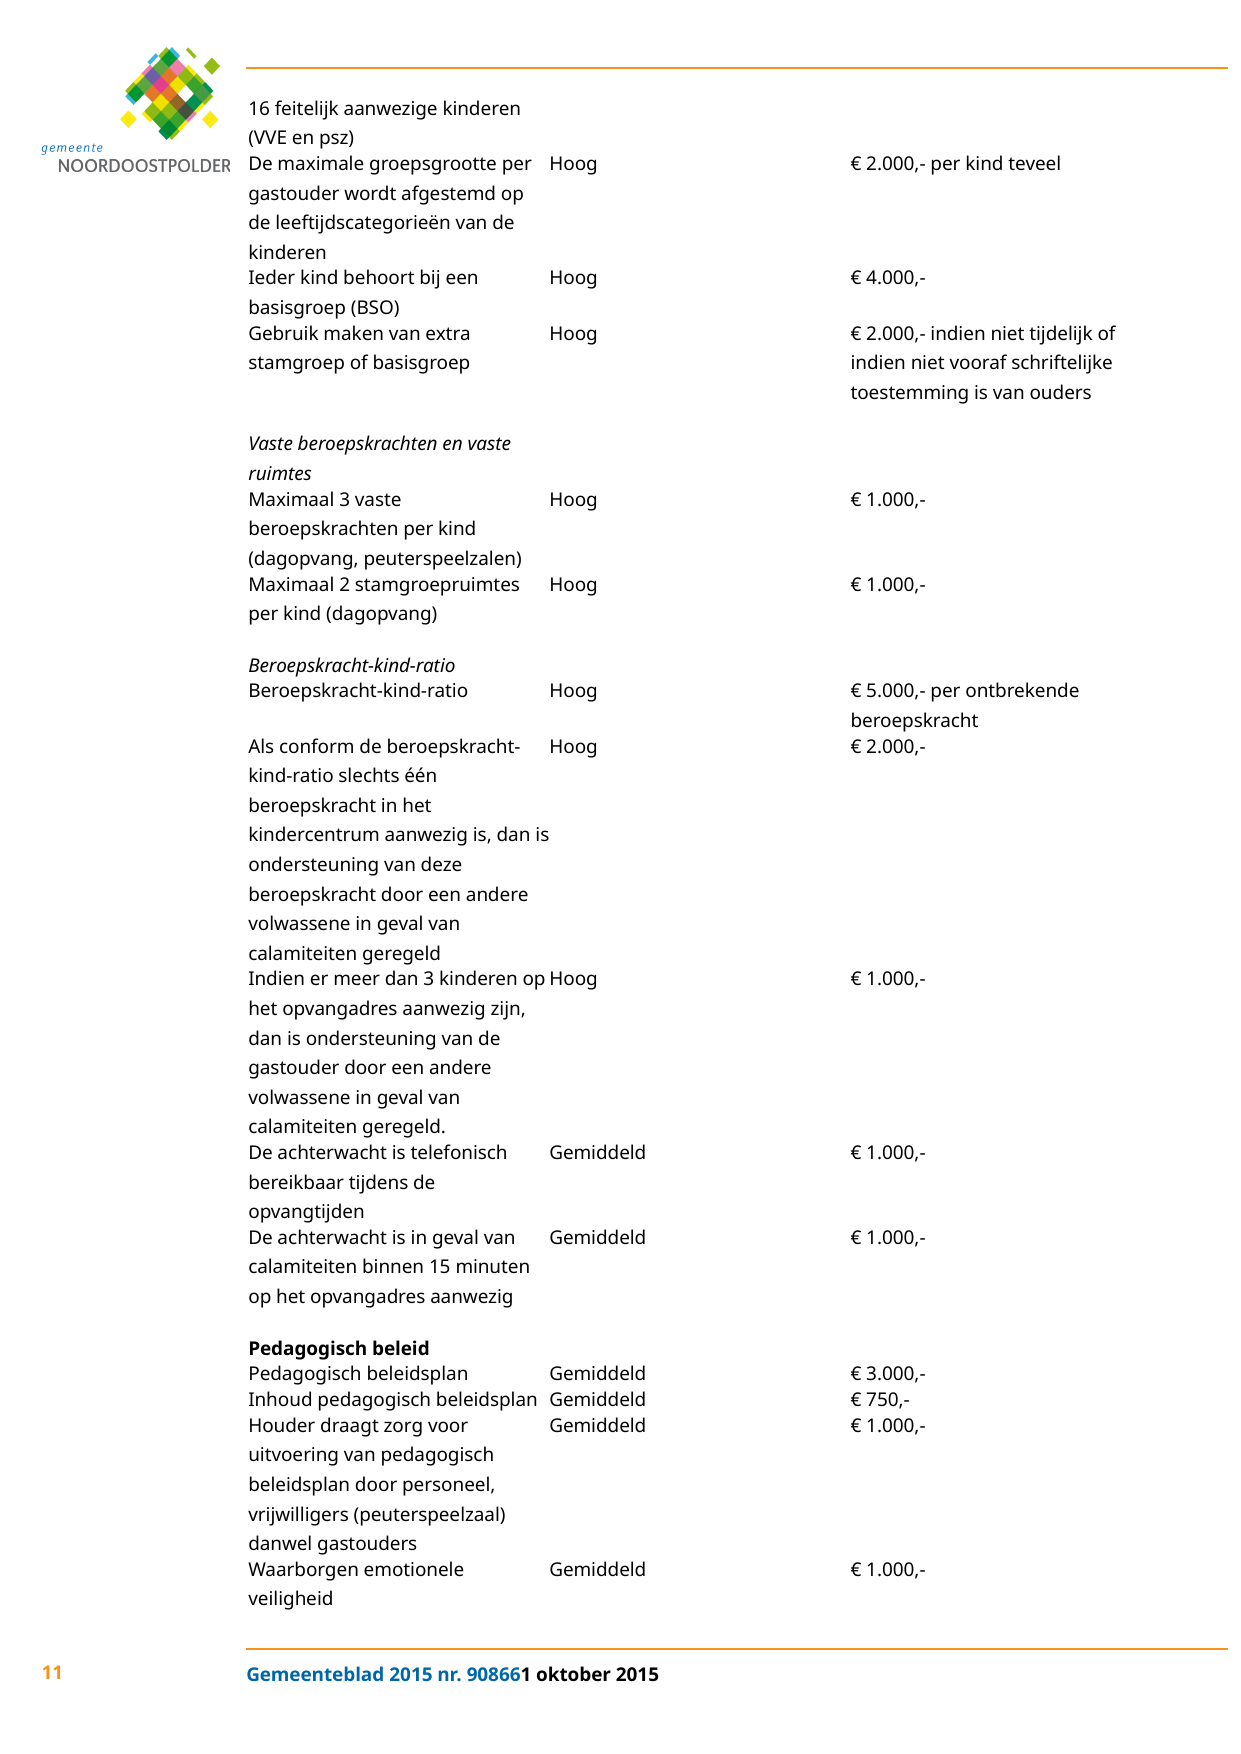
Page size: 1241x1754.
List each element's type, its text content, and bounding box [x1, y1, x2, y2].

table_cell Maximaal 2 stamgroepruimtes per kind (dagopvang) [248, 571, 549, 626]
table_cell Gemiddeld [549, 1139, 850, 1224]
table_cell Hoog [549, 733, 850, 966]
table_cell € 1.000,- [850, 1556, 1152, 1611]
table_cell Gebruik maken van extra stamgroep of basisgroep [248, 320, 549, 405]
table_cell Houder draagt zorg voor uitvoering van pedagogisch beleidsplan door personeel, vrijwilligers (peuterspeelzaal) danwel gastouders [248, 1412, 549, 1556]
table_cell Inhoud pedagogisch beleidsplan [248, 1386, 549, 1412]
table_cell [248, 405, 549, 431]
table_cell Vaste beroepskrachten en vaste ruimtes [248, 431, 549, 486]
table_cell Hoog [549, 150, 850, 264]
table_cell Waarborgen emotionele veiligheid [248, 1556, 549, 1611]
table_cell Gemiddeld [549, 1361, 850, 1386]
table_cell Ieder kind behoort bij een basisgroep (BSO) [248, 265, 549, 320]
table_cell € 1.000,- [850, 1224, 1152, 1309]
table_cell Gemiddeld [549, 1412, 850, 1556]
table_cell De achterwacht is telefonisch bereikbaar tijdens de opvangtijden [248, 1139, 549, 1224]
table_cell Maximaal 3 vaste beroepskrachten per kind (dagopvang, peuterspeelzalen) [248, 486, 549, 571]
table_cell Hoog [549, 678, 850, 733]
table_cell € 1.000,- [850, 1139, 1152, 1224]
table_cell € 1.000,- [850, 1412, 1152, 1556]
table_cell Hoog [549, 320, 850, 405]
table_cell Gemiddeld [549, 1556, 850, 1611]
table_cell Pedagogisch beleidsplan [248, 1361, 549, 1386]
table_cell [850, 95, 1152, 150]
table_cell € 5.000,- per ontbrekende beroepskracht [850, 678, 1152, 733]
table_cell De achterwacht is in geval van calamiteiten binnen 15 minuten op het opvangadres aanwezig [248, 1224, 549, 1309]
table_cell Indien er meer dan 3 kinderen op het opvangadres aanwezig zijn, dan is ondersteuning van de gastouder door een andere volwassene in geval van calamiteiten geregeld. [248, 966, 549, 1139]
table_cell [850, 1335, 1152, 1361]
table_cell Gemiddeld [549, 1386, 850, 1412]
table_cell 16 feitelijk aanwezige kinderen (VVE en psz) [248, 95, 549, 150]
table_cell [549, 431, 850, 486]
table_cell € 1.000,- [850, 966, 1152, 1139]
table_cell Gemiddeld [549, 1224, 850, 1309]
table_cell [850, 405, 1152, 431]
table_cell [850, 1309, 1152, 1335]
table_cell € 1.000,- [850, 571, 1152, 626]
table_cell [549, 1309, 850, 1335]
table_cell [248, 626, 549, 652]
table_cell [850, 431, 1152, 486]
table_cell Pedagogisch beleid [248, 1335, 549, 1361]
table_cell Als conform de beroepskracht-kind-ratio slechts één beroepskracht in het kindercentrum aanwezig is, dan is ondersteuning van deze beroepskracht door een andere volwassene in geval van calamiteiten geregeld [248, 733, 549, 966]
table_cell Hoog [549, 486, 850, 571]
table_cell De maximale groepsgrootte per gastouder wordt afgestemd op de leeftijdscategorieën van de kinderen [248, 150, 549, 264]
table_cell [850, 626, 1152, 652]
table_cell [248, 1309, 549, 1335]
table_cell [549, 652, 850, 677]
picture [41, 47, 231, 172]
table_cell € 2.000,- indien niet tijdelijk of indien niet vooraf schriftelijke toestemming is van ouders [850, 320, 1152, 405]
table_cell Hoog [549, 265, 850, 320]
table_cell € 2.000,- [850, 733, 1152, 966]
table_cell € 3.000,- [850, 1361, 1152, 1386]
table_cell € 4.000,- [850, 265, 1152, 320]
table_cell € 750,- [850, 1386, 1152, 1412]
table_cell € 1.000,- [850, 486, 1152, 571]
table_cell Beroepskracht-kind-ratio [248, 678, 549, 733]
table_cell € 2.000,- per kind teveel [850, 150, 1152, 264]
table_cell Beroepskracht-kind-ratio [248, 652, 549, 677]
table_cell [549, 626, 850, 652]
table_cell [549, 1335, 850, 1361]
table_cell Hoog [549, 966, 850, 1139]
table_cell [850, 652, 1152, 677]
table_cell [549, 95, 850, 150]
table_cell Hoog [549, 571, 850, 626]
table_cell [549, 405, 850, 431]
